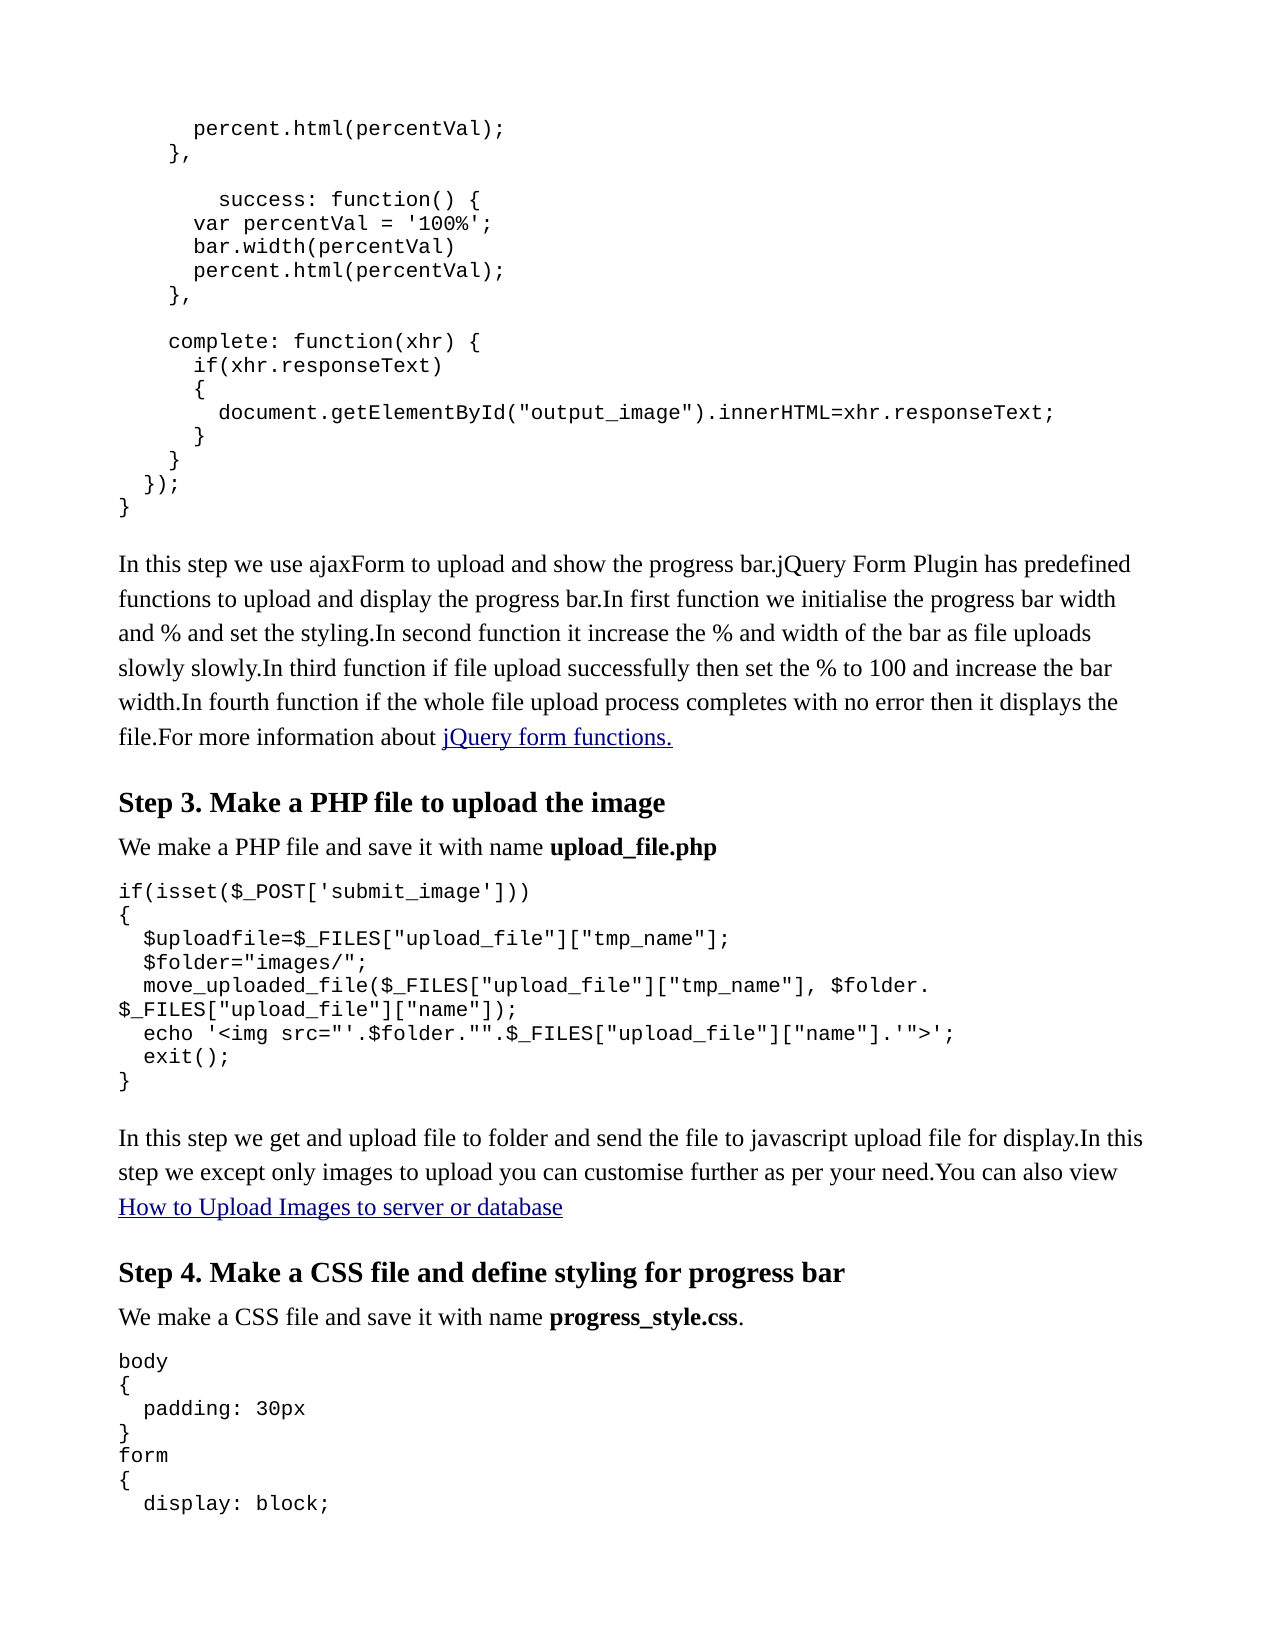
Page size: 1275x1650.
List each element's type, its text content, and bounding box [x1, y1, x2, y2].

text } [118, 496, 1157, 520]
subtitle Step 4. Make a CSS file and define styling for progress bar [118, 1256, 1157, 1289]
text success: function() { [118, 189, 1157, 213]
text }, [118, 284, 1157, 307]
text We make a CSS file and save it with name progress_style.css. [118, 1302, 1157, 1330]
text { [118, 904, 1157, 928]
text } [118, 1070, 1157, 1093]
text padding: 30px [118, 1398, 1157, 1422]
text bar.width(percentVal) [118, 236, 1157, 260]
text }); [118, 473, 1157, 496]
subtitle Step 3. Make a PHP file to upload the image [118, 786, 1157, 819]
text form [118, 1445, 1157, 1469]
text $folder="images/"; [118, 952, 1157, 975]
text complete: function(xhr) { [118, 331, 1157, 354]
text percent.html(percentVal); [118, 260, 1157, 284]
text var percentVal = '100%'; [118, 213, 1157, 236]
text if(isset($_POST['submit_image'])) [118, 881, 1157, 904]
text } [118, 1422, 1157, 1445]
text We make a PHP file and save it with name upload_file.php [118, 832, 1157, 860]
text } [118, 449, 1157, 473]
text document.getElementById("output_image").innerHTML=xhr.responseText; [118, 402, 1157, 426]
text In this step we use ajaxForm to upload and show the progress bar.jQuery Form Plugin has predefined functions to upload and display the progress bar.In first function we initialise the progress bar width and % and set the styling.In second function it increase the % and width of the bar as file uploads slowly slowly.In third function if file upload successfully then set the % to 100 and increase the bar width.In fourth function if the whole file upload process completes with no error then it displays the file.For more information about jQuery form functions. [118, 549, 1157, 751]
text percent.html(percentVal); [118, 118, 1157, 142]
text if(xhr.responseText) [118, 354, 1157, 378]
text }, [118, 142, 1157, 165]
text In this step we get and upload file to folder and send the file to javascript upload file for display.In this step we except only images to upload you can customise further as per your need.You can also view How to Upload Images to server or database [118, 1123, 1157, 1221]
text { [118, 1469, 1157, 1493]
text echo '<img src="'.$folder."".$_FILES["upload_file"]["name"].'">'; [118, 1023, 1157, 1046]
text { [118, 1374, 1157, 1398]
text body [118, 1351, 1157, 1374]
text } [118, 426, 1157, 449]
text $uploadfile=$_FILES["upload_file"]["tmp_name"]; [118, 928, 1157, 952]
text display: block; [118, 1493, 1157, 1516]
text move_uploaded_file($_FILES["upload_file"]["tmp_name"], $folder.$_FILES["upload_file"]["name"]); [118, 975, 1157, 1023]
text exit(); [118, 1046, 1157, 1070]
text { [118, 378, 1157, 402]
